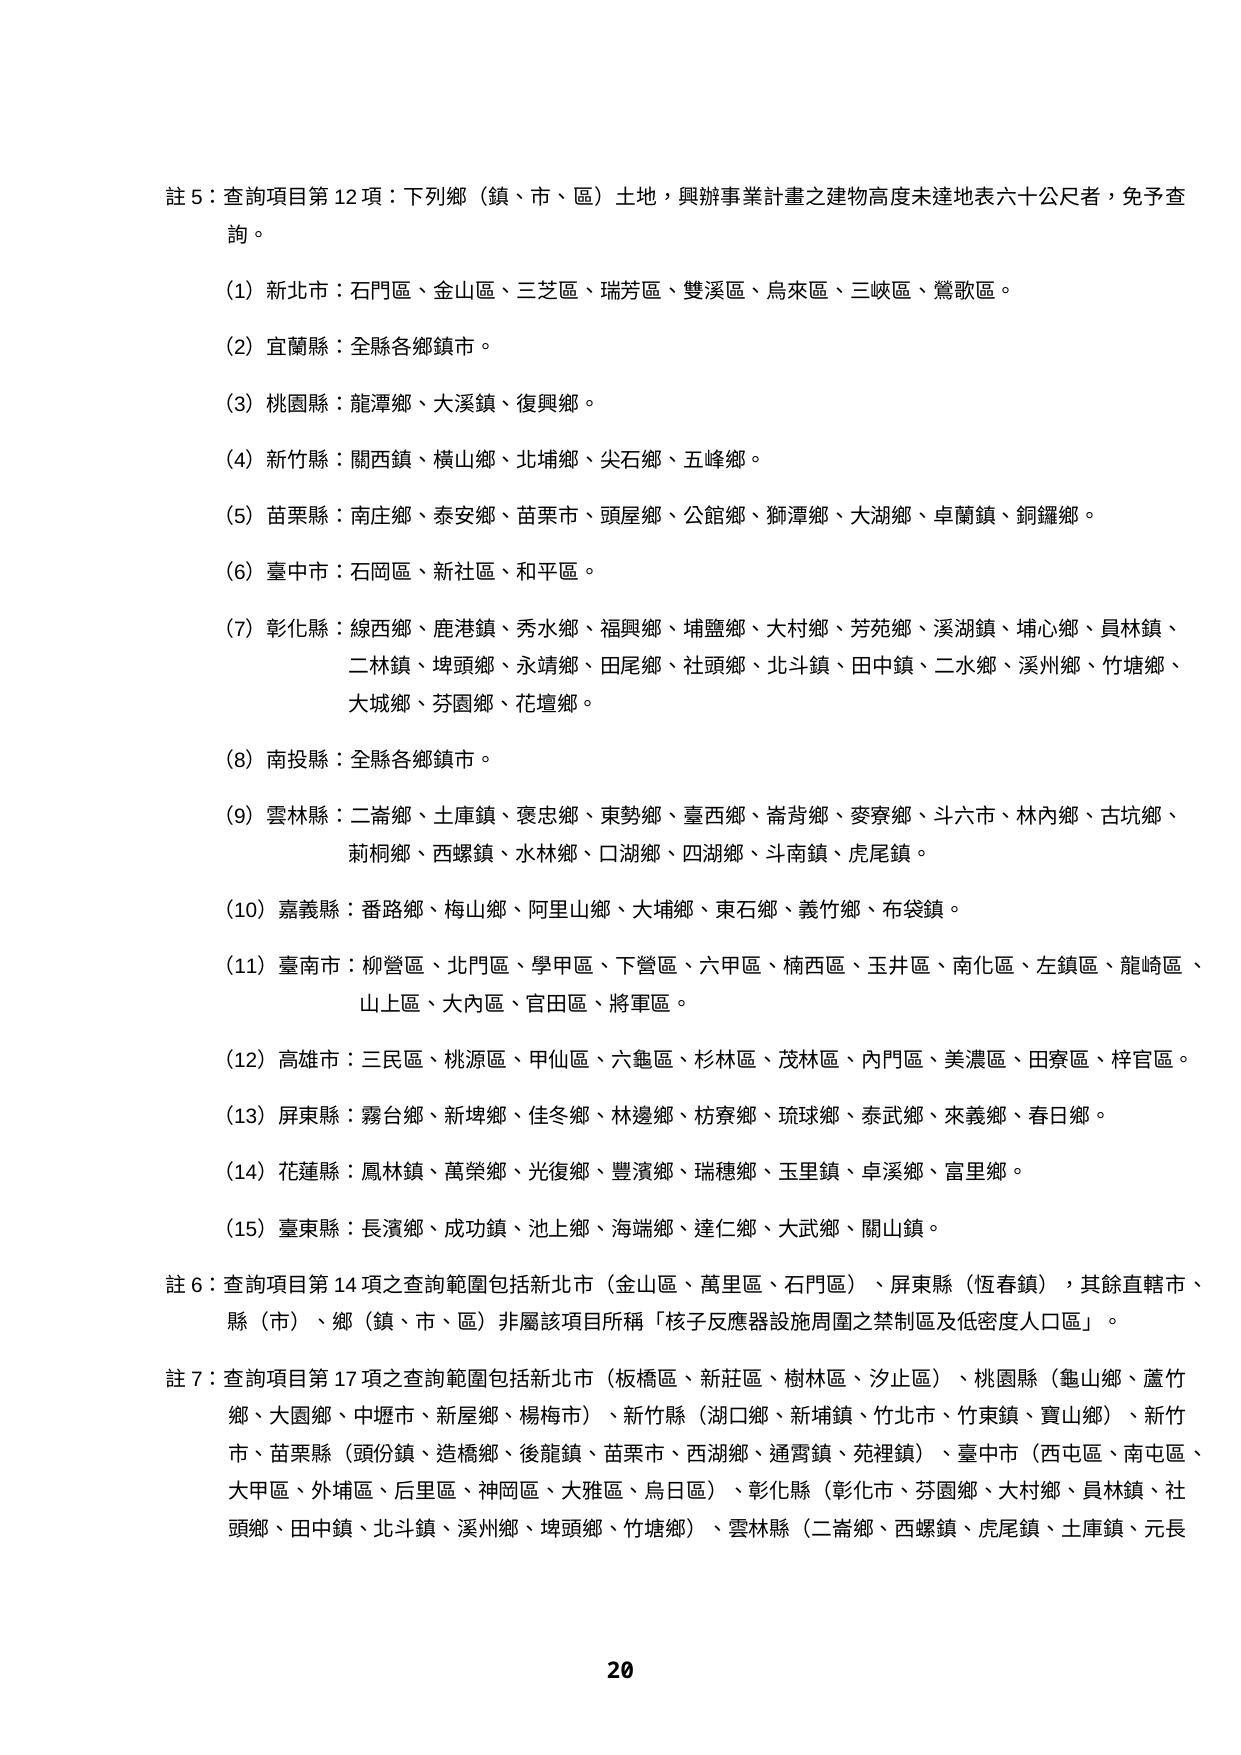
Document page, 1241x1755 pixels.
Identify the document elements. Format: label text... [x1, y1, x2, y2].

text （13）屏東縣：霧台鄉、新埤鄉、佳冬鄉、林邊鄉、枋寮鄉、琉球鄉、泰武鄉、來義鄉、春日鄉。 [213, 1093, 1187, 1131]
text （2）宜蘭縣：全縣各鄉鎮市。 [213, 325, 1187, 362]
text 註5：查詢項目第12項：下列鄉（鎮、市、區）土地，興辦事業計畫之建物高度未達地表六十公尺者，免予查詢。 [165, 175, 1187, 250]
text （5）苗栗縣：南庄鄉、泰安鄉、苗栗市、頭屋鄉、公館鄉、獅潭鄉、大湖鄉、卓蘭鎮、銅鑼鄉。 [213, 493, 1187, 531]
text （8）南投縣：全縣各鄉鎮市。 [213, 737, 1187, 775]
text （4）新竹縣：關西鎮、橫山鄉、北埔鄉、尖石鄉、五峰鄉。 [213, 437, 1187, 475]
text 註6：查詢項目第14項之查詢範圍包括新北市（金山區、萬里區、石門區）、屏東縣（恆春鎮），其餘直轄市、縣（市）、鄉（鎮、市、區）非屬該項目所稱「核子反應器設施周圍之禁制區及低密度人口區」。 [165, 1262, 1187, 1337]
text （10）嘉義縣：番路鄉、梅山鄉、阿里山鄉、大埔鄉、東石鄉、義竹鄉、布袋鎮。 [213, 887, 1187, 925]
text （3）桃園縣：龍潭鄉、大溪鎮、復興鄉。 [213, 381, 1187, 418]
text （12）高雄市：三民區、桃源區、甲仙區、六龜區、杉林區、茂林區、內門區、美濃區、田寮區、梓官區。 [213, 1037, 1187, 1075]
text （14）花蓮縣：鳳林鎮、萬榮鄉、光復鄉、豐濱鄉、瑞穗鄉、玉里鎮、卓溪鄉、富里鄉。 [213, 1150, 1187, 1187]
text （7）彰化縣：線西鄉、鹿港鎮、秀水鄉、福興鄉、埔鹽鄉、大村鄉、芳苑鄉、溪湖鎮、埔心鄉、員林鎮、二林鎮、埤頭鄉、永靖鄉、田尾鄉、社頭鄉、北斗鎮、田中鎮、二水鄉、溪州鄉、竹塘鄉、大城鄉、芬園鄉、花壇鄉。 [213, 606, 1187, 718]
text （15）臺東縣：長濱鄉、成功鎮、池上鄉、海端鄉、達仁鄉、大武鄉、關山鎮。 [213, 1206, 1187, 1243]
text （1）新北市：石門區、金山區、三芝區、瑞芳區、雙溪區、烏來區、三峽區、鶯歌區。 [213, 268, 1187, 306]
text （9）雲林縣：二崙鄉、土庫鎮、褒忠鄉、東勢鄉、臺西鄉、崙背鄉、麥寮鄉、斗六市、林內鄉、古坑鄉、莿桐鄉、西螺鎮、水林鄉、口湖鄉、四湖鄉、斗南鎮、虎尾鎮。 [213, 793, 1187, 868]
text 註7：查詢項目第17項之查詢範圍包括新北市（板橋區、新莊區、樹林區、汐止區）、桃園縣（龜山鄉、蘆竹鄉、大園鄉、中壢市、新屋鄉、楊梅市）、新竹縣（湖口鄉、新埔鎮、竹北市、竹東鎮、寶山鄉）、新竹市、苗栗縣（頭份鎮、造橋鄉、後龍鎮、苗栗市、西湖鄉、通霄鎮、苑裡鎮）、臺中市（西屯區、南屯區、大甲區、外埔區、后里區、神岡區、大雅區、烏日區）、彰化縣（彰化市、芬園鄉、大村鄉、員林鎮、社頭鄉、田中鎮、北斗鎮、溪州鄉、埤頭鄉、竹塘鄉）、雲林縣（二崙鄉、西螺鎮、虎尾鎮、土庫鎮、元長鄉、北港鎮）、嘉義縣（新港鄉、太保市、六腳鄉、鹿草鄉）、臺南市（後壁區、新營區、東山區、柳營區、六甲區、官田區、麻豆區、善化區、新市區、新化區、永康區、仁德區、歸仁區）、高雄市（左營區、阿蓮區、岡山區、燕巢區、大社區、仁武區）。 [165, 1356, 1187, 1543]
text （11）臺南市：柳營區、北門區、學甲區、下營區、六甲區、楠西區、玉井區、南化區、左鎮區、龍崎區、山上區、大內區、官田區、將軍區。 [213, 943, 1187, 1018]
text （6）臺中市：石岡區、新社區、和平區。 [213, 550, 1187, 587]
